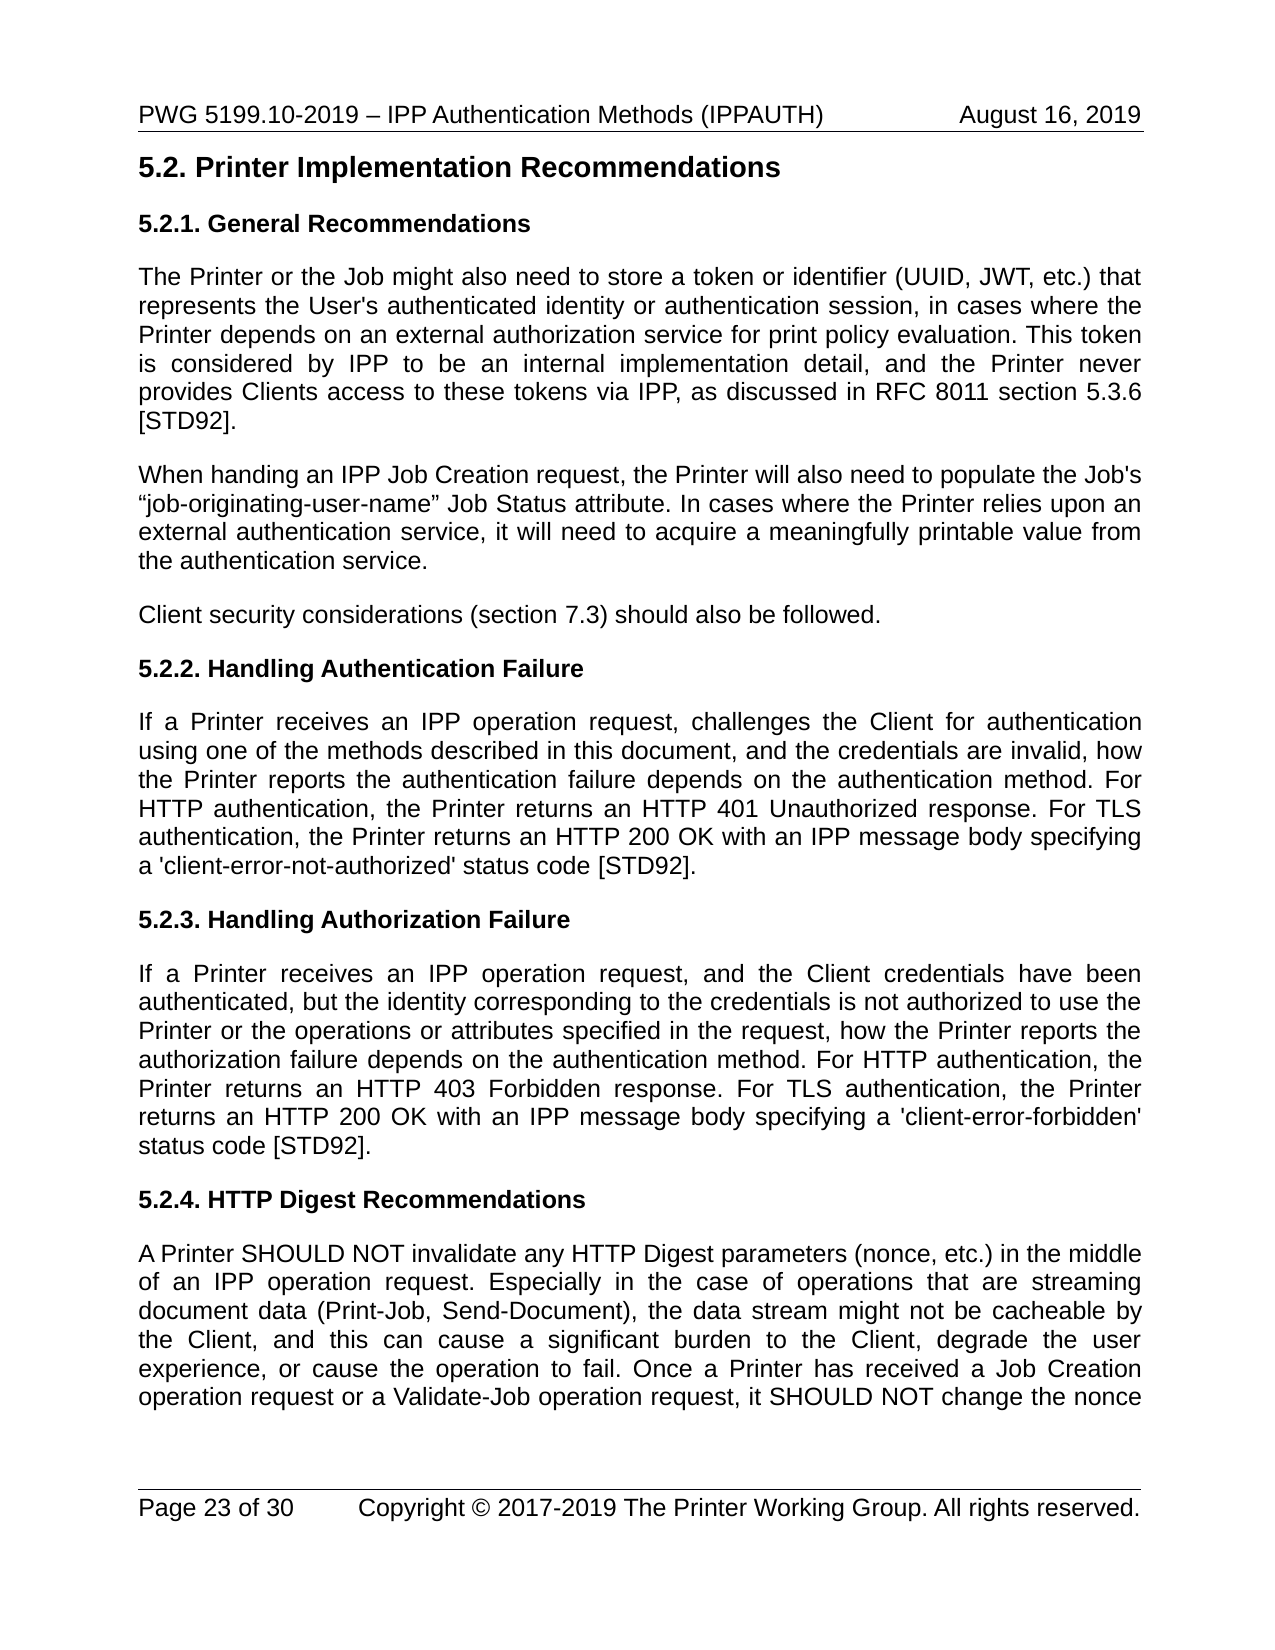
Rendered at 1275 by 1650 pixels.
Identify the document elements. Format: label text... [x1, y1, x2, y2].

text If a Printer receives an IPP operation request, challenges the Client for authentication using one of the methods described in this document, and the credentials are invalid, how the Printer reports the authentication failure depends on the authentication method. For HTTP authentication, the Printer returns an HTTP 401 Unauthorized response. For TLS authentication, the Printer returns an HTTP 200 OK with an IPP message body specifying a 'client-error-not-authorized' status code [STD92]. [138, 707, 1144, 880]
subtitle HTTP Digest Recommendations [138, 1185, 1144, 1213]
text A Printer SHOULD NOT invalidate any HTTP Digest parameters (nonce, etc.) in the middle of an IPP operation request. Especially in the case of operations that are streaming document data (Print-Job, Send-Document), the data stream might not be cacheable by the Client, and this can cause a significant burden to the Client, degrade the user experience, or cause the operation to fail. Once a Printer has received a Job Creation operation request or a Validate-Job operation request, it SHOULD NOT change the nonce [138, 1238, 1144, 1411]
text The Printer or the Job might also need to store a token or identifier (UUID, JWT, etc.) that represents the User's authenticated identity or authentication session, in cases where the Printer depends on an external authorization service for print policy evaluation. This token is considered by IPP to be an internal implementation detail, and the Printer never provides Clients access to these tokens via IPP, as discussed in RFC 8011 section 5.3.6 [STD92]. [138, 262, 1144, 435]
text When handing an IPP Job Creation request, the Printer will also need to populate the Job's “job-originating-user-name” Job Status attribute. In cases where the Printer relies upon an external authentication service, it will need to acquire a meaningfully printable value from the authentication service. [138, 460, 1144, 575]
subtitle Printer Implementation Recommendations [138, 150, 1144, 183]
subtitle Handling Authorization Failure [138, 905, 1144, 933]
text Client security considerations (section 7.3) should also be followed. [138, 600, 1144, 628]
subtitle General Recommendations [138, 208, 1144, 237]
text If a Printer receives an IPP operation request, and the Client credentials have been authenticated, but the identity corresponding to the credentials is not authorized to use the Printer or the operations or attributes specified in the request, how the Printer reports the authorization failure depends on the authentication method. For HTTP authentication, the Printer returns an HTTP 403 Forbidden response. For TLS authentication, the Printer returns an HTTP 200 OK with an IPP message body specifying a 'client-error-forbidden' status code [STD92]. [138, 958, 1144, 1160]
subtitle Handling Authentication Failure [138, 653, 1144, 682]
